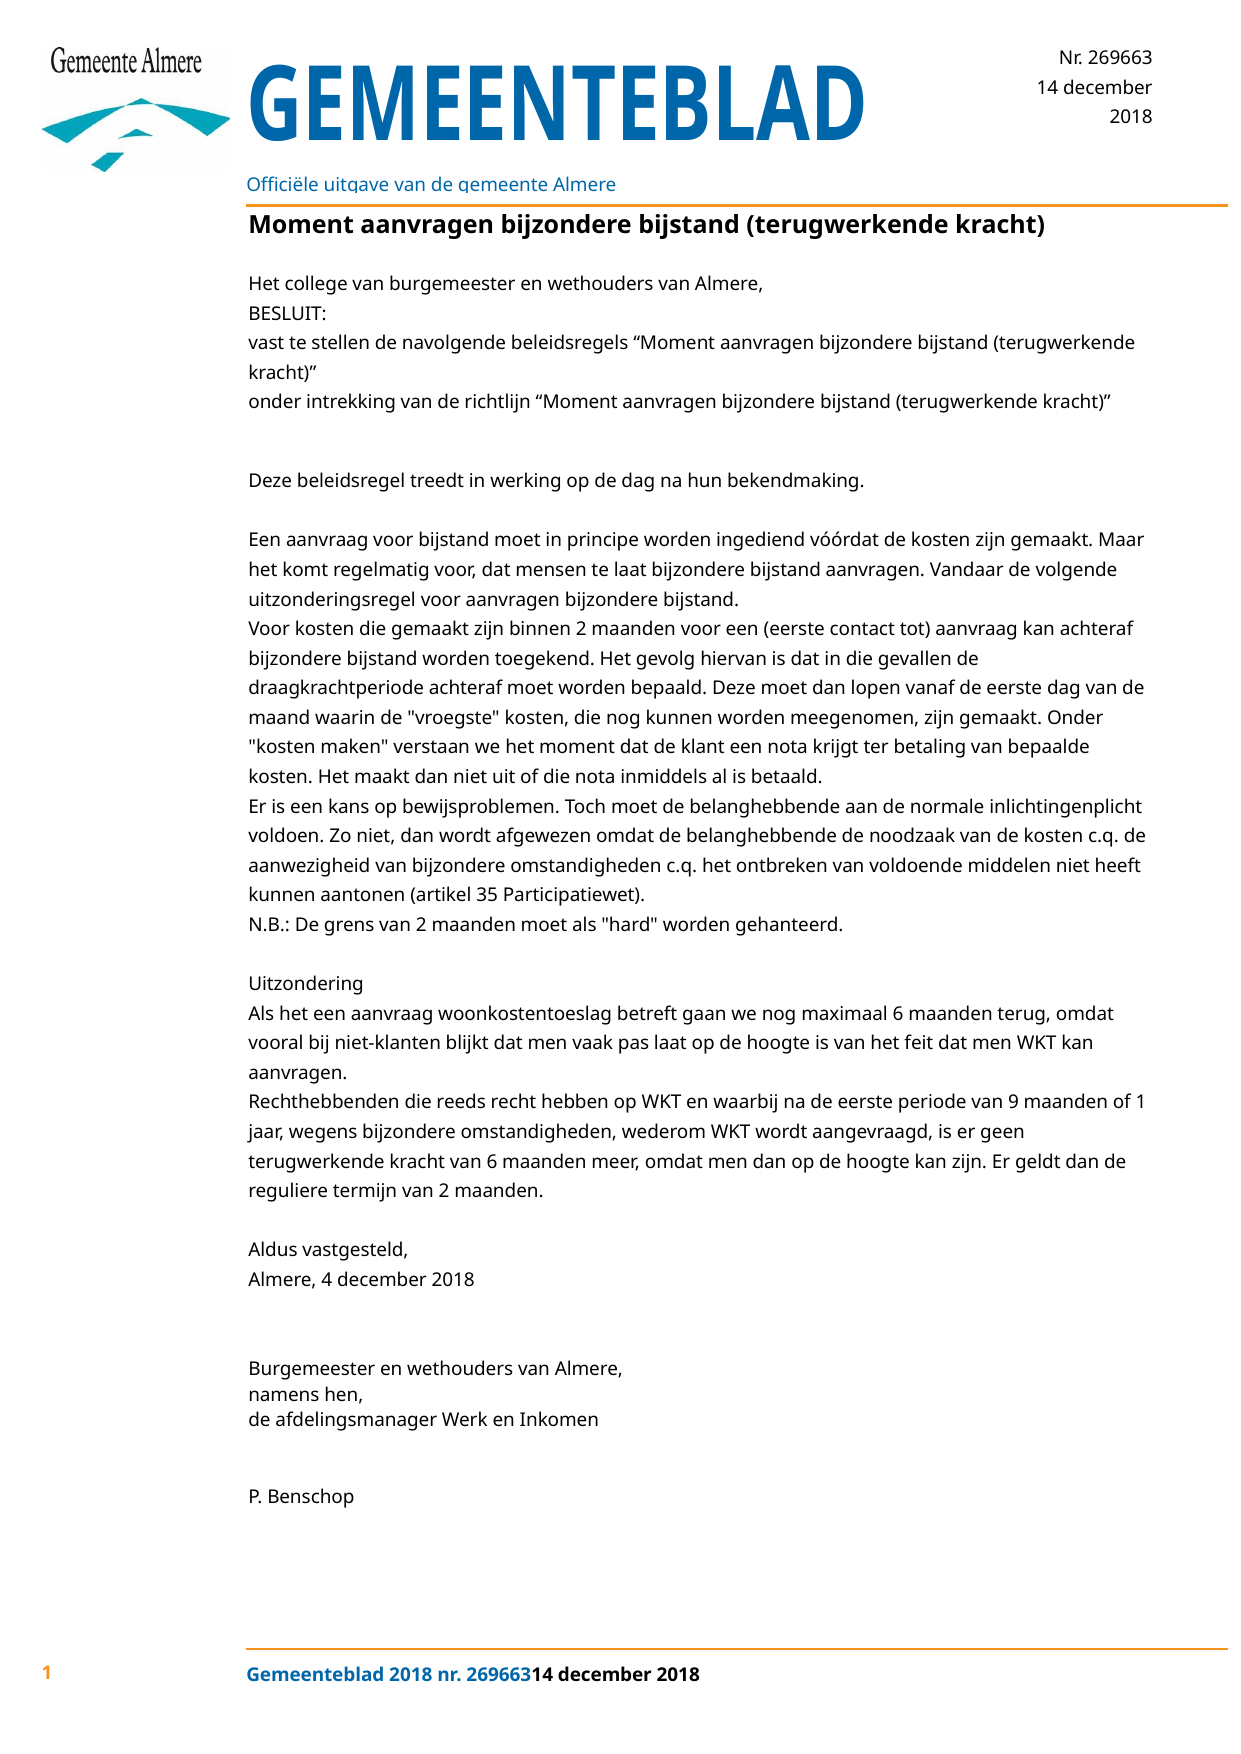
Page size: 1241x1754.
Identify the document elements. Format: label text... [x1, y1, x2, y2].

picture [41, 47, 231, 172]
text Burgemeester en wethouders van Almere, [248, 1355, 1152, 1381]
text Aldus vastgesteld, [248, 1237, 1152, 1262]
text Een aanvraag voor bijstand moet in principe worden ingediend vóórdat de kosten zijn gemaakt. Maar het komt regelmatig voor, dat mensen te laat bijzondere bijstand aanvragen. Vandaar de volgende uitzonderingsregel voor aanvragen bijzondere bijstand. [248, 527, 1152, 612]
text Voor kosten die gemaakt zijn binnen 2 maanden voor een (eerste contact tot) aanvraag kan achteraf bijzondere bijstand worden toegekend. Het gevolg hiervan is dat in die gevallen de draagkrachtperiode achteraf moet worden bepaald. Deze moet dan lopen vanaf de eerste dag van de maand waarin de "vroegste" kosten, die nog kunnen worden meegenomen, zijn gemaakt. Onder "kosten maken" verstaan we het moment dat de klant een nota krijgt ter betaling van bepaalde kosten. Het maakt dan niet uit of die nota inmiddels al is betaald. [248, 615, 1152, 789]
text P. Benschop [248, 1484, 1152, 1509]
text Als het een aanvraag woonkostentoeslag betreft gaan we nog maximaal 6 maanden terug, omdat vooral bij niet-klanten blijkt dat men vaak pas laat op de hoogte is van het feit dat men WKT kan aanvragen. [248, 1000, 1152, 1085]
text vast te stellen de navolgende beleidsregels “Moment aanvragen bijzondere bijstand (terugwerkende kracht)” [248, 329, 1152, 385]
text onder intrekking van de richtlijn “Moment aanvragen bijzondere bijstand (terugwerkende kracht)” [248, 389, 1152, 414]
text Moment aanvragen bijzondere bijstand (terugwerkende kracht) [248, 207, 1152, 241]
text N.B.: De grens van 2 maanden moet als "hard" worden gehanteerd. [248, 911, 1152, 937]
text Uitzondering [248, 970, 1152, 996]
text Almere, 4 december 2018 [248, 1266, 1152, 1292]
text Rechthebbenden die reeds recht hebben op WKT en waarbij na de eerste periode van 9 maanden of 1 jaar, wegens bijzondere omstandigheden, wederom WKT wordt aangevraagd, is er geen terugwerkende kracht van 6 maanden meer, omdat men dan op de hoogte kan zijn. Er geldt dan de reguliere termijn van 2 maanden. [248, 1089, 1152, 1203]
text BESLUIT: [248, 300, 1152, 326]
text Er is een kans op bewijsproblemen. Toch moet de belanghebbende aan de normale inlichtingenplicht voldoen. Zo niet, dan wordt afgewezen omdat de belanghebbende de noodzaak van de kosten c.q. de aanwezigheid van bijzondere omstandigheden c.q. het ontbreken van voldoende middelen niet heeft kunnen aantonen (artikel 35 Participatiewet). [248, 793, 1152, 907]
text de afdelingsmanager Werk en Inkomen [248, 1406, 1152, 1432]
text Het college van burgemeester en wethouders van Almere, [248, 270, 1152, 296]
text namens hen, [248, 1381, 1152, 1406]
text Deze beleidsregel treedt in werking op de dag na hun bekendmaking. [248, 467, 1152, 493]
